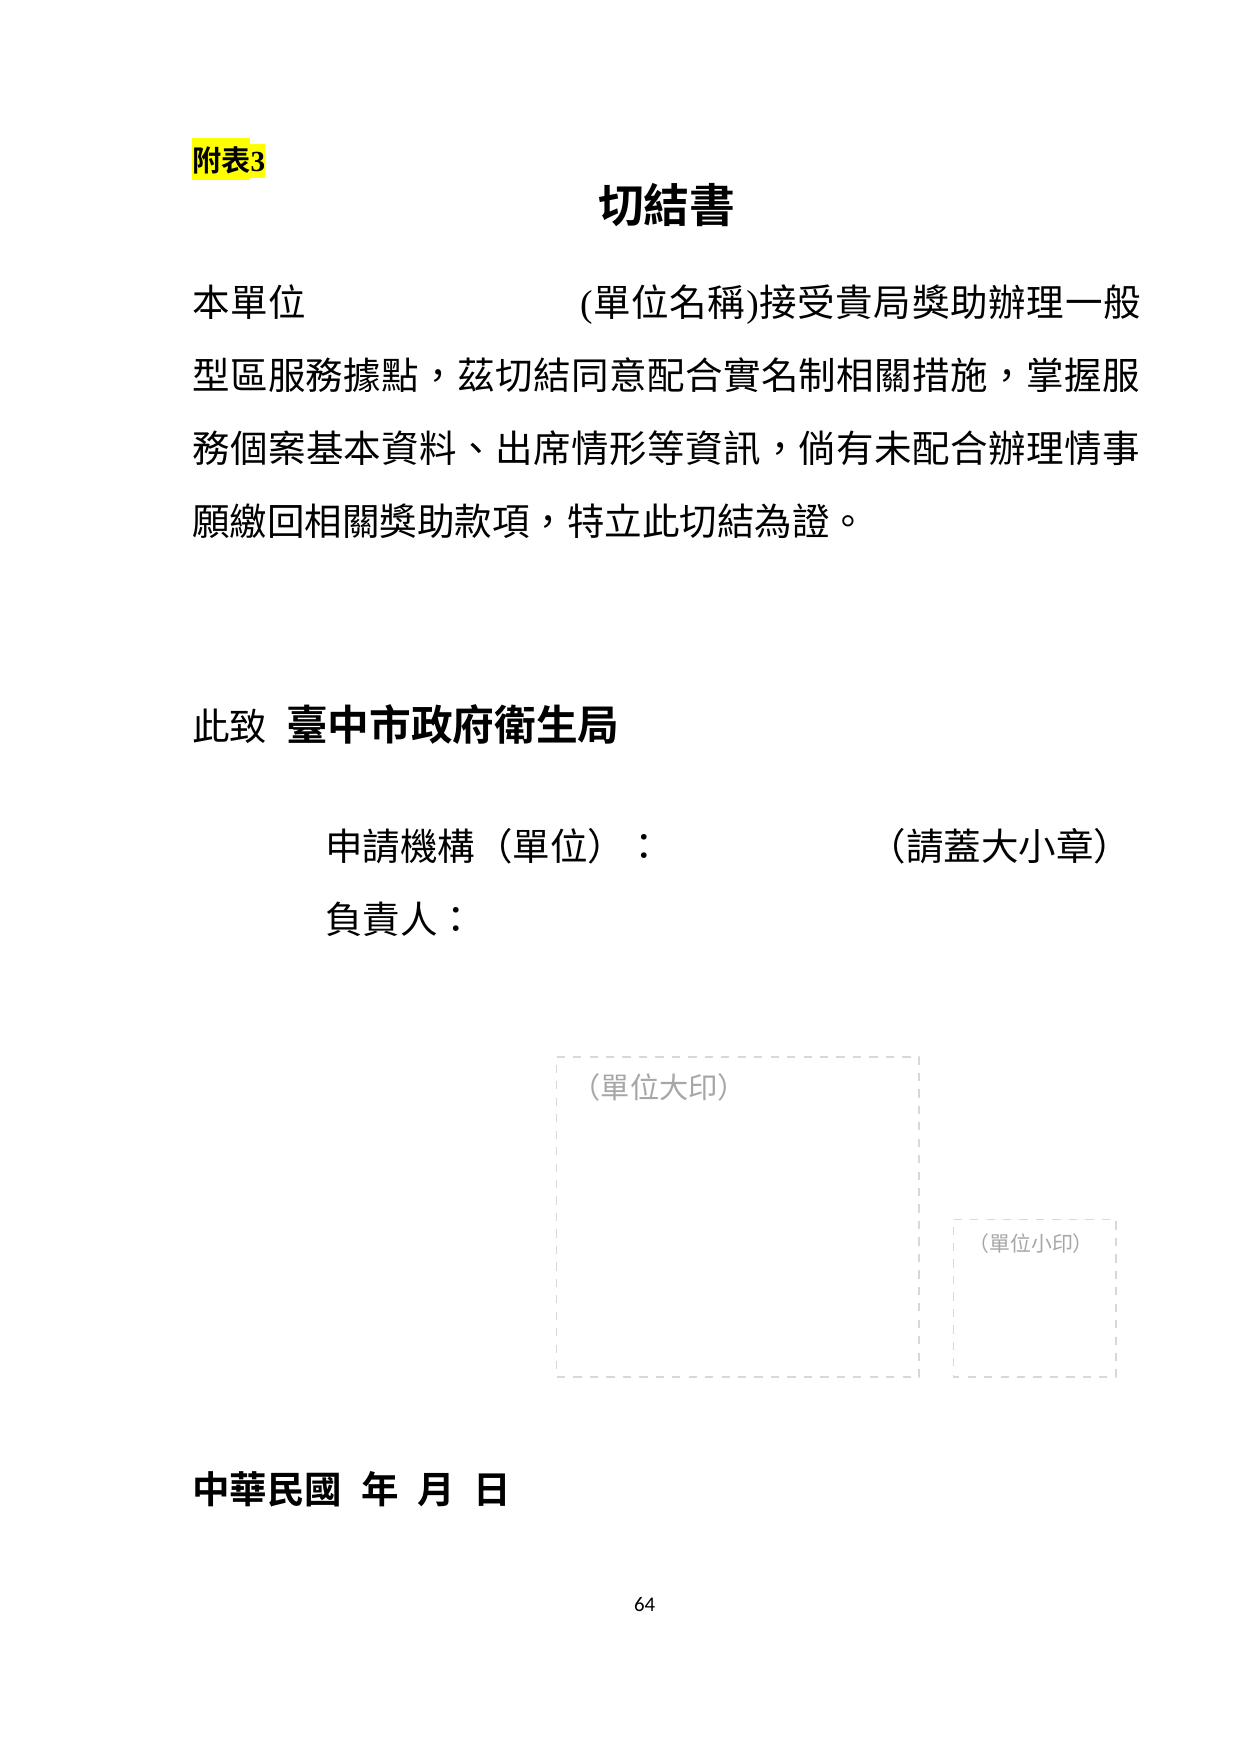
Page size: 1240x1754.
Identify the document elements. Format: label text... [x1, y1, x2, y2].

subtitle 本單位 (單位名稱)接受貴局獎助辦理一般型區服務據點，茲切結同意配合實名制相關措施，掌握服務個案基本資料、出席情形等資訊，倘有未配合辦理情事，願繳回相關獎助款項，特立此切結為證。 [192, 258, 1141, 550]
subtitle 負責人： [192, 875, 1141, 948]
subtitle 申請機構（單位）： （請蓋大小章） [192, 802, 1141, 875]
subtitle 附表3 [192, 130, 1141, 182]
subtitle 此致 臺中市政府衛生局 [192, 699, 1141, 751]
subtitle 切結書 [192, 182, 1141, 233]
subtitle 中華民國 年 月 日 [192, 1463, 1141, 1514]
